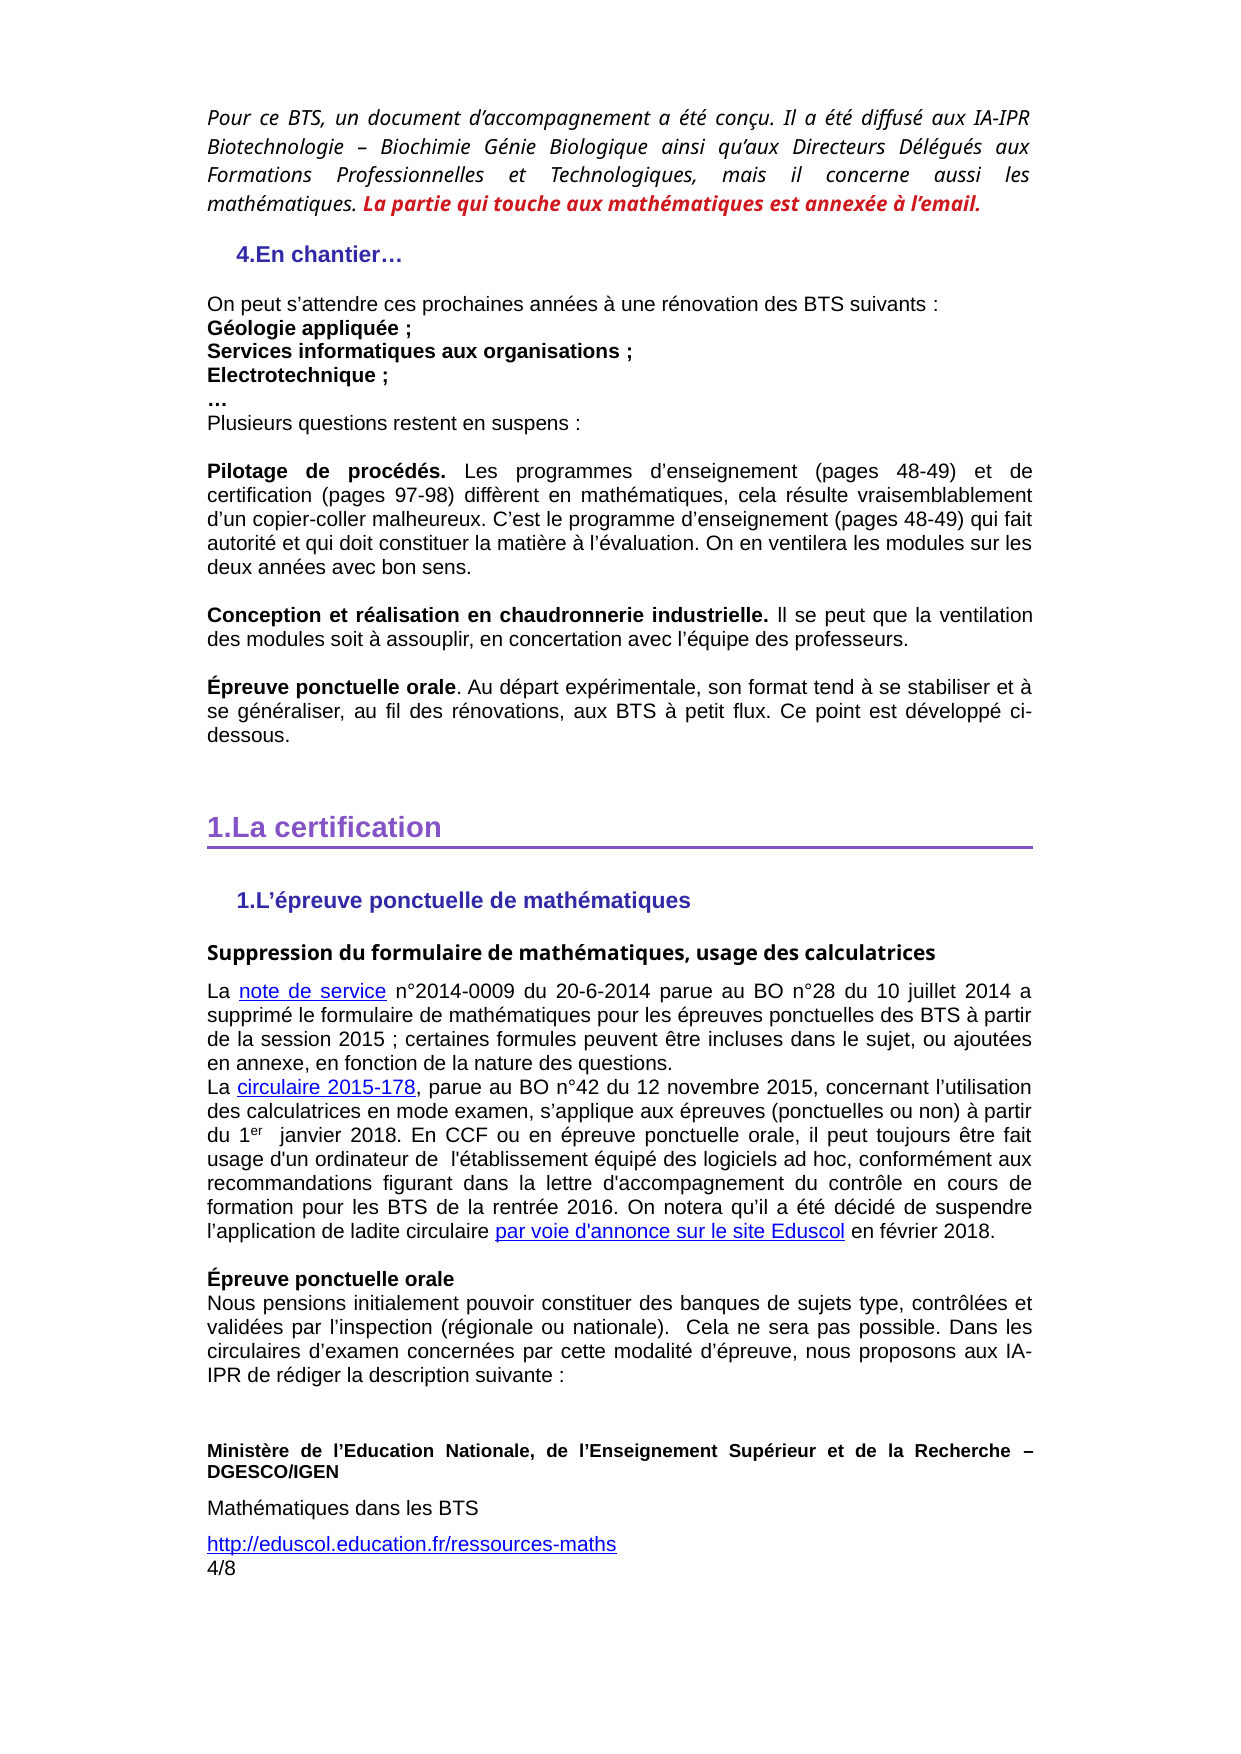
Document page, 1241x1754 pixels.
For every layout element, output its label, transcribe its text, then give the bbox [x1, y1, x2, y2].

text Pour ce BTS, un document d’accompagnement a été conçu. Il a été diffusé aux IA-IPR Biotechnologie – Biochimie Génie Biologique ainsi qu’aux Directeurs Délégués aux Formations Professionnelles et Technologiques, mais il concerne aussi les mathématiques. La partie qui touche aux mathématiques est annexée à l’email. [207, 103, 1033, 217]
list Plusieurs questions restent en suspens : [207, 411, 1033, 435]
list La certification [207, 811, 1033, 846]
text La note de service n°2014-0009 du 20-6-2014 parue au BO n°28 du 10 juillet 2014 a supprimé le formulaire de mathématiques pour les épreuves ponctuelles des BTS à partir de la session 2015 ; certaines formules peuvent être incluses dans le sujet, ou ajoutées en annexe, en fonction de la nature des questions. [207, 979, 1033, 1075]
text La circulaire 2015-178, parue au BO n°42 du 12 novembre 2015, concernant l’utilisation des calculatrices en mode examen, s’applique aux épreuves (ponctuelles ou non) à partir du 1er janvier 2018. En CCF ou en épreuve ponctuelle orale, il peut toujours être fait usage d'un ordinateur de l'établissement équipé des logiciels ad hoc, conformément aux recommandations figurant dans la lettre d'accompagnement du contrôle en cours de formation pour les BTS de la rentrée 2016. On notera qu’il a été décidé de suspendre l’application de ladite circulaire par voie d'annonce sur le site Eduscol en février 2018. [207, 1075, 1033, 1243]
list … [207, 387, 1033, 411]
text Épreuve ponctuelle orale. Au départ expérimentale, son format tend à se stabiliser et à se généraliser, au fil des rénovations, aux BTS à petit flux. Ce point est développé ci-dessous. [207, 675, 1033, 747]
list Electrotechnique ; [207, 363, 1033, 387]
list On peut s’attendre ces prochaines années à une rénovation des BTS suivants : [207, 291, 1033, 315]
text Épreuve ponctuelle orale [207, 1267, 1033, 1291]
list Géologie appliquée ; [207, 315, 1033, 339]
list L’épreuve ponctuelle de mathématiques [236, 887, 1033, 913]
text Nous pensions initialement pouvoir constituer des banques de sujets type, contrôlées et validées par l’inspection (régionale ou nationale). Cela ne sera pas possible. Dans les circulaires d’examen concernées par cette modalité d’épreuve, nous proposons aux IA-IPR de rédiger la description suivante : [207, 1291, 1033, 1386]
list En chantier… [236, 241, 1033, 267]
text Suppression du formulaire de mathématiques, usage des calculatrices [207, 938, 1033, 967]
list Services informatiques aux organisations ; [207, 339, 1033, 363]
text Conception et réalisation en chaudronnerie industrielle. ll se peut que la ventilation des modules soit à assouplir, en concertation avec l’équipe des professeurs. [207, 603, 1033, 651]
list Pilotage de procédés. Les programmes d’enseignement (pages 48-49) et de certification (pages 97-98) diffèrent en mathématiques, cela résulte vraisemblablement d’un copier-coller malheureux. C’est le programme d’enseignement (pages 48-49) qui fait autorité et qui doit constituer la matière à l’évaluation. On en ventilera les modules sur les deux années avec bon sens. [207, 459, 1033, 579]
